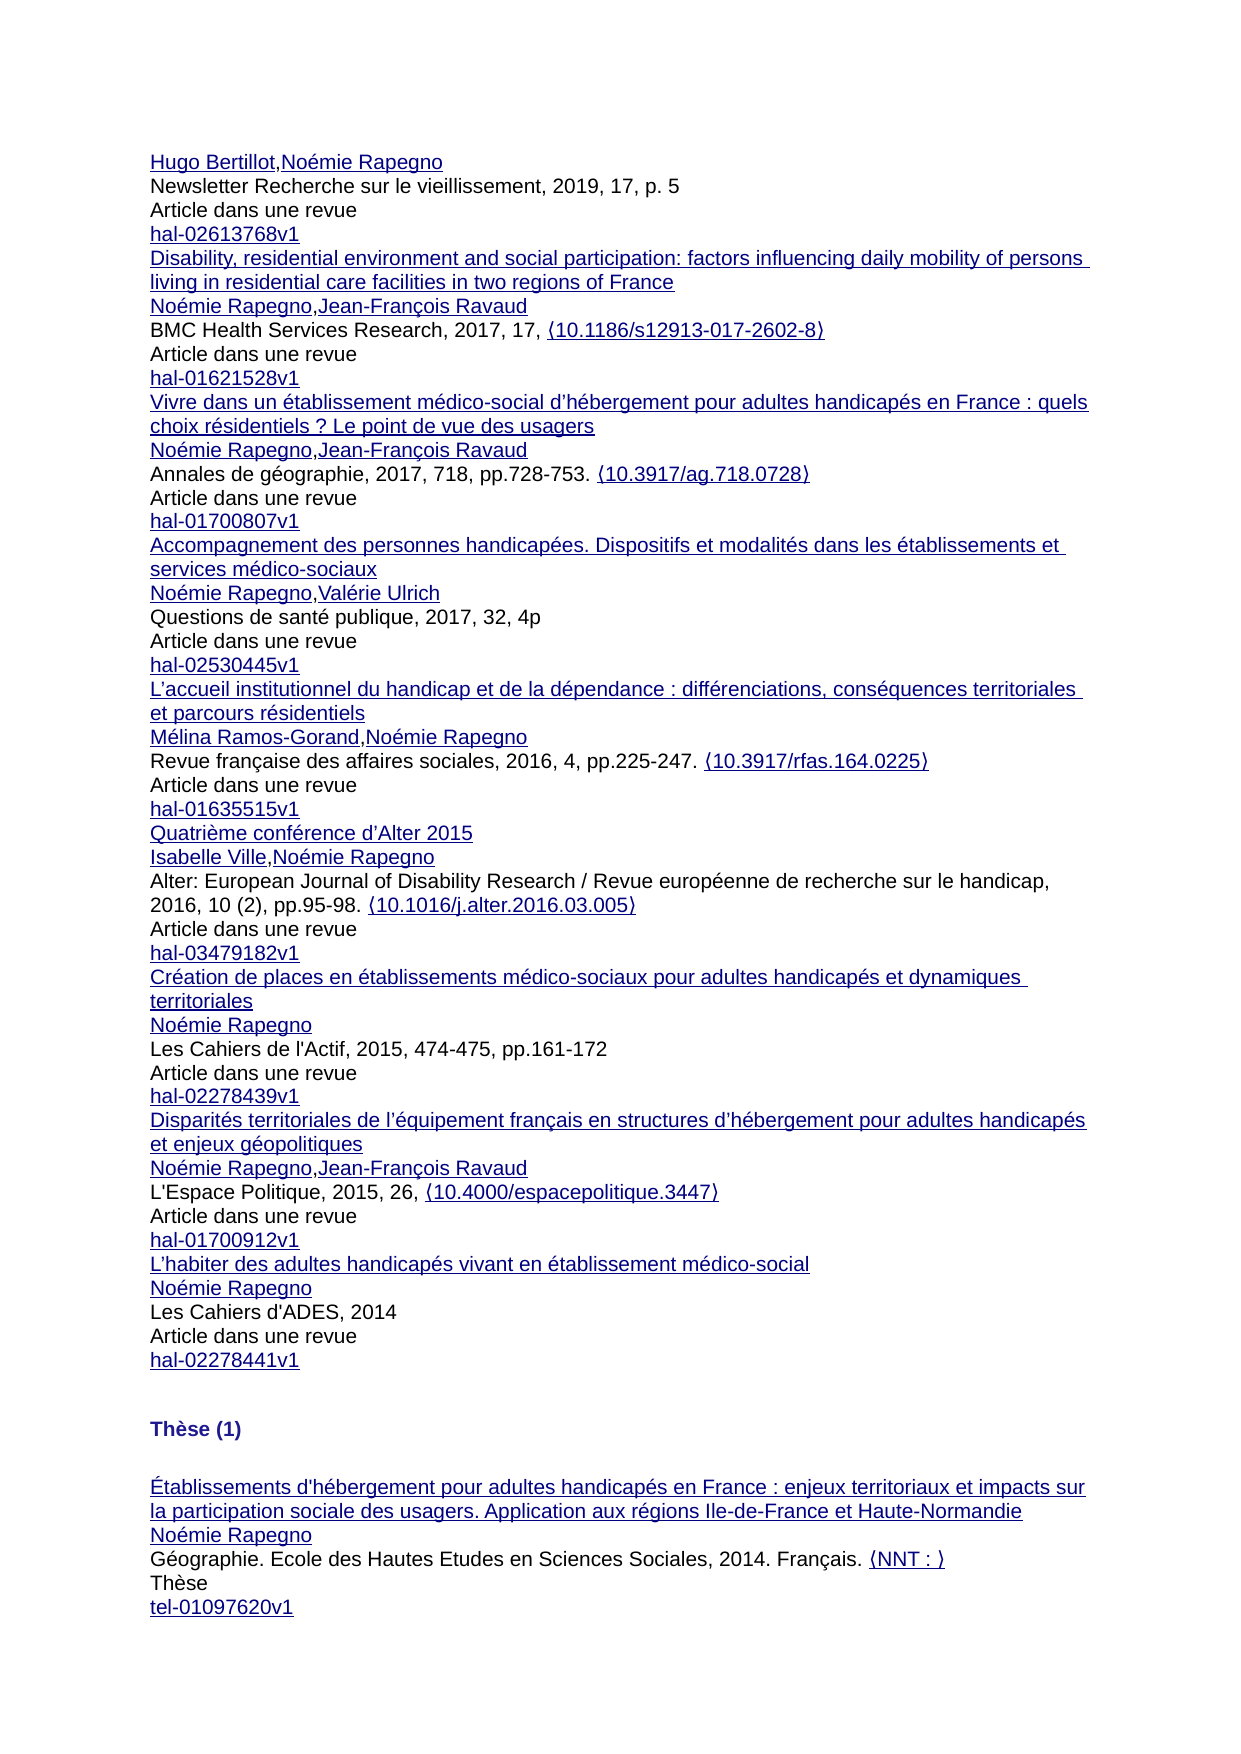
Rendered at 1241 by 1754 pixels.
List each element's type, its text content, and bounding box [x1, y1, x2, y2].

subtitle Thèse (1) [150, 1417, 1090, 1441]
table_cell Hugo Bertillot,Noémie Rapegno Newsletter Recherche sur le vieillissement, 2019, 17, p. 5 Article dans une revue hal-02613768v1 [150, 150, 1090, 246]
table_cell Création de places en établissements médico-sociaux pour adultes handicapés et dynamiques territoriales Noémie Rapegno Les Cahiers de l'Actif, 2015, 474-475, pp.161-172 Article dans une revue hal-02278439v1 [150, 965, 1090, 1108]
table_cell L’accueil institutionnel du handicap et de la dépendance : différenciations, conséquences territoriales et parcours résidentiels Mélina Ramos-Gorand,Noémie Rapegno Revue française des affaires sociales, 2016, 4, pp.225-247. ⟨10.3917/rfas.164.0225⟩ Article dans une revue hal-01635515v1 [150, 677, 1090, 821]
table_header Établissements d'hébergement pour adultes handicapés en France : enjeux territoriaux et impacts sur la participation sociale des usagers. Application aux régions Ile-de-France et Haute-Normandie Noémie Rapegno Géographie. Ecole des Hautes Etudes en Sciences Sociales, 2014. Français. ⟨NNT : ⟩ Thèse tel-01097620v1 [150, 1475, 1090, 1619]
table_cell Accompagnement des personnes handicapées. Dispositifs et modalités dans les établissements et services médico-sociaux Noémie Rapegno,Valérie Ulrich Questions de santé publique, 2017, 32, 4p Article dans une revue hal-02530445v1 [150, 533, 1090, 677]
table_cell Disability, residential environment and social participation: factors influencing daily mobility of persons [150, 246, 1090, 267]
table_cell Vivre dans un établissement médico-social d’hébergement pour adultes handicapés en France : quels choix résidentiels ? Le point de vue des usagers Noémie Rapegno,Jean-François Ravaud Annales de géographie, 2017, 718, pp.728-753. ⟨10.3917/ag.718.0728⟩ Article dans une revue hal-01700807v1 [150, 390, 1090, 533]
table_cell living in residential care facilities in two regions of France Noémie Rapegno,Jean-François Ravaud BMC Health Services Research, 2017, 17, ⟨10.1186/s12913-017-2602-8⟩ Article dans une revue hal-01621528v1 [150, 268, 1090, 389]
table_cell Quatrième conférence d’Alter 2015 Isabelle Ville,Noémie Rapegno Alter: European Journal of Disability Research / Revue européenne de recherche sur le handicap, 2016, 10 (2), pp.95-98. ⟨10.1016/j.alter.2016.03.005⟩ Article dans une revue hal-03479182v1 [150, 821, 1090, 964]
table_cell Disparités territoriales de l’équipement français en structures d’hébergement pour adultes handicapés et enjeux géopolitiques Noémie Rapegno,Jean-François Ravaud L'Espace Politique, 2015, 26, ⟨10.4000/espacepolitique.3447⟩ Article dans une revue hal-01700912v1 [150, 1108, 1090, 1252]
table_cell L’habiter des adultes handicapés vivant en établissement médico-social Noémie Rapegno Les Cahiers d'ADES, 2014 Article dans une revue hal-02278441v1 [150, 1252, 1090, 1372]
